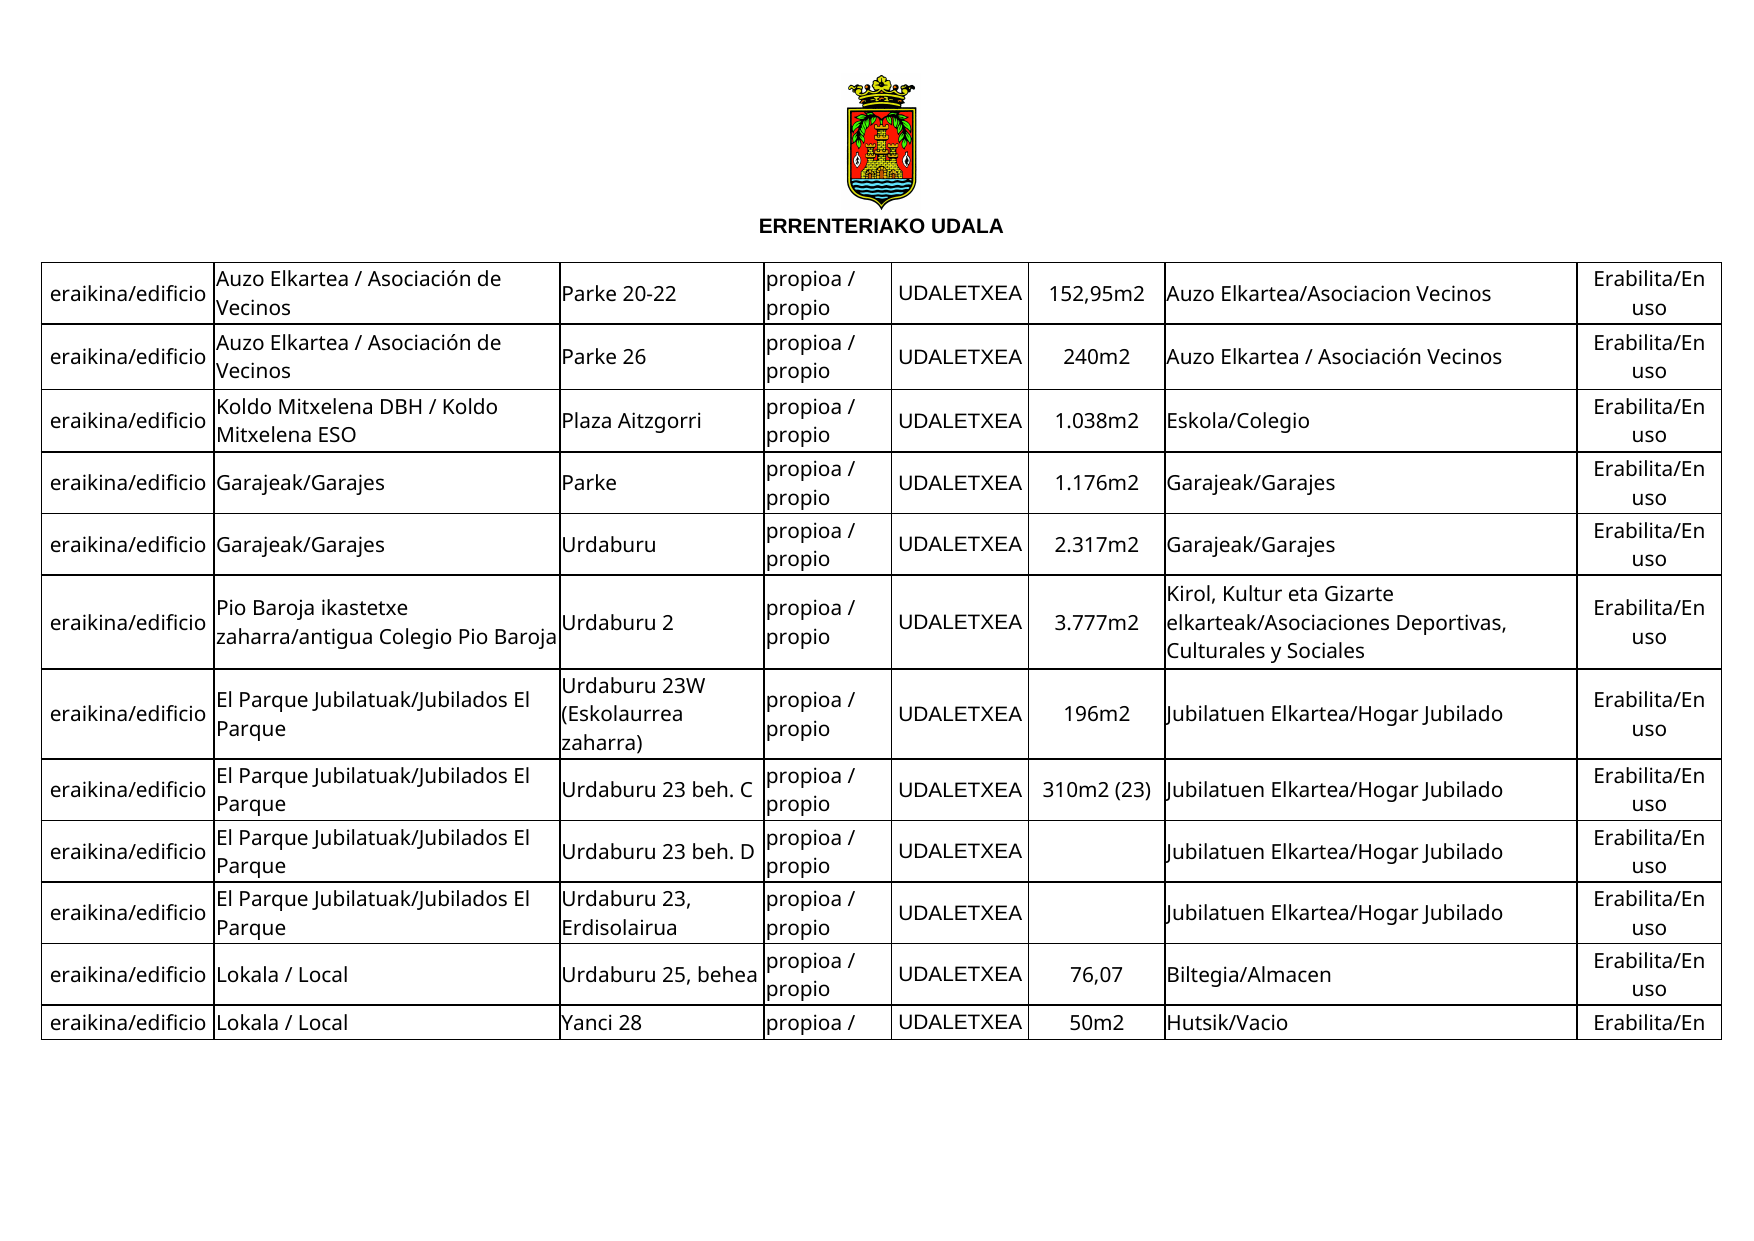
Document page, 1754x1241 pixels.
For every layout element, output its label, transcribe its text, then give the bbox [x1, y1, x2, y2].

table_cell [1722, 574, 1727, 668]
table_cell Urdaburu 25, behea [561, 944, 763, 1004]
table_cell propioa / propio [765, 325, 891, 388]
table_cell [36, 451, 41, 513]
table_cell eraikina/edificio [42, 821, 213, 881]
table_cell eraikina/edificio [42, 576, 213, 668]
table_cell El Parque Jubilatuak/Jubilados El Parque [215, 670, 559, 758]
table_cell Erabilita/En uso [1578, 263, 1721, 323]
table_cell Eskola/Colegio [1166, 390, 1576, 451]
table_cell Parke 26 [561, 325, 763, 388]
table_cell Auzo Elkartea / Asociación Vecinos [1166, 325, 1576, 388]
table_cell eraikina/edificio [42, 390, 213, 451]
table_cell Erabilita/En [1578, 1006, 1721, 1038]
table_cell [1721, 261, 1727, 323]
table_cell UDALETXEA [892, 1006, 1028, 1038]
table_cell 240m2 [1029, 325, 1164, 388]
table_cell [36, 881, 41, 943]
table_cell Lokala / Local [215, 1006, 559, 1038]
table_cell [36, 389, 41, 451]
table_cell UDALETXEA [892, 514, 1028, 574]
table_cell Parke [561, 453, 763, 513]
table_cell Erabilita/En uso [1578, 390, 1721, 451]
table_cell Hutsik/Vacio [1166, 1006, 1576, 1038]
table_cell Plaza Aitzgorri [561, 390, 763, 451]
table_cell eraikina/edificio [42, 325, 213, 388]
table_cell 152,95m2 [1029, 263, 1164, 323]
table_cell Garajeak/Garajes [215, 514, 559, 574]
table_cell propioa / propio [765, 576, 891, 668]
table_cell UDALETXEA [892, 670, 1028, 758]
table_cell [36, 758, 41, 819]
table_cell [1722, 1004, 1727, 1038]
table_cell [1722, 323, 1727, 388]
table_cell eraikina/edificio [42, 944, 213, 1004]
table_cell UDALETXEA [892, 576, 1028, 668]
table_cell eraikina/edificio [42, 514, 213, 574]
table_cell [1722, 389, 1727, 451]
table_cell [36, 323, 41, 388]
table_cell Garajeak/Garajes [1166, 514, 1576, 574]
table_cell Auzo Elkartea / Asociación de Vecinos [215, 263, 559, 323]
table_cell propioa / [765, 1006, 891, 1038]
table_cell 3.777m2 [1029, 576, 1164, 668]
table_cell [1722, 758, 1727, 819]
table_cell UDALETXEA [892, 325, 1028, 388]
table_cell propioa / propio [765, 514, 891, 574]
table_cell [1722, 513, 1727, 574]
table_cell propioa / propio [765, 760, 891, 819]
table_cell [1722, 943, 1727, 1004]
table_cell Lokala / Local [215, 944, 559, 1004]
table_cell eraikina/edificio [42, 883, 213, 943]
table_cell [1722, 451, 1727, 513]
table_cell [36, 513, 41, 574]
table_cell UDALETXEA [892, 883, 1028, 943]
table_cell [1029, 883, 1164, 943]
table_cell Erabilita/En uso [1578, 514, 1721, 574]
table_cell Urdaburu [561, 514, 763, 574]
table_cell propioa / propio [765, 390, 891, 451]
table_cell Auzo Elkartea/Asociacion Vecinos [1166, 263, 1576, 323]
table_cell 76,07 [1029, 944, 1164, 1004]
table_cell Auzo Elkartea / Asociación de Vecinos [215, 325, 559, 388]
table_cell [36, 261, 41, 323]
table_cell Garajeak/Garajes [1166, 453, 1576, 513]
table_cell eraikina/edificio [42, 1006, 213, 1038]
table_cell 310m2 (23) [1029, 760, 1164, 819]
table_cell Urdaburu 23W (Eskolaurrea zaharra) [561, 670, 763, 758]
table_cell propioa / propio [765, 263, 891, 323]
table_cell eraikina/edificio [42, 670, 213, 758]
table_cell [36, 1004, 41, 1038]
table_cell Erabilita/En uso [1578, 944, 1721, 1004]
table_cell Urdaburu 23 beh. D [561, 821, 763, 881]
table_cell UDALETXEA [892, 390, 1028, 451]
table_cell Erabilita/En uso [1578, 576, 1721, 668]
table_cell 2.317m2 [1029, 514, 1164, 574]
table_cell [1722, 881, 1727, 943]
table_cell propioa / propio [765, 670, 891, 758]
table_cell Urdaburu 23 beh. C [561, 760, 763, 819]
table_cell Garajeak/Garajes [215, 453, 559, 513]
table_cell 50m2 [1029, 1006, 1164, 1038]
table_cell [36, 668, 41, 758]
table_cell propioa / propio [765, 883, 891, 943]
table_cell [36, 820, 41, 881]
table_cell [1722, 668, 1727, 758]
table_cell [36, 574, 41, 668]
table_cell Urdaburu 23, Erdisolairua [561, 883, 763, 943]
table_cell UDALETXEA [892, 821, 1028, 881]
table_cell El Parque Jubilatuak/Jubilados El Parque [215, 883, 559, 943]
table_cell Parke 20-22 [561, 263, 763, 323]
table_cell Pio Baroja ikastetxe zaharra/antigua Colegio Pio Baroja [215, 576, 559, 668]
table_cell Erabilita/En uso [1578, 453, 1721, 513]
table_cell propioa / propio [765, 821, 891, 881]
table_cell Jubilatuen Elkartea/Hogar Jubilado [1166, 883, 1576, 943]
table_cell Jubilatuen Elkartea/Hogar Jubilado [1166, 760, 1576, 819]
table_cell eraikina/edificio [42, 453, 213, 513]
table_cell 1.176m2 [1029, 453, 1164, 513]
table_cell El Parque Jubilatuak/Jubilados El Parque [215, 821, 559, 881]
table_cell Yanci 28 [561, 1006, 763, 1038]
table_cell Jubilatuen Elkartea/Hogar Jubilado [1166, 670, 1576, 758]
table_cell Urdaburu 2 [561, 576, 763, 668]
table_cell [36, 943, 41, 1004]
table_cell El Parque Jubilatuak/Jubilados El Parque [215, 760, 559, 819]
table_cell [1722, 820, 1727, 881]
table_cell UDALETXEA [892, 944, 1028, 1004]
table_cell eraikina/edificio [42, 760, 213, 819]
table_cell propioa / propio [765, 944, 891, 1004]
table_cell UDALETXEA [892, 263, 1028, 323]
table_cell 196m2 [1029, 670, 1164, 758]
table_cell Kirol, Kultur eta Gizarte elkarteak/Asociaciones Deportivas, Culturales y Sociales [1166, 576, 1576, 668]
table_cell Koldo Mitxelena DBH / Koldo Mitxelena ESO [215, 390, 559, 451]
table_cell Biltegia/Almacen [1166, 944, 1576, 1004]
table_cell Erabilita/En uso [1578, 670, 1721, 758]
table_cell Jubilatuen Elkartea/Hogar Jubilado [1166, 821, 1576, 881]
table_cell Erabilita/En uso [1578, 821, 1721, 881]
table_cell eraikina/edificio [42, 263, 213, 323]
table_cell UDALETXEA [892, 453, 1028, 513]
table_cell UDALETXEA [892, 760, 1028, 819]
table_cell Erabilita/En uso [1578, 760, 1721, 819]
table_cell Erabilita/En uso [1578, 325, 1721, 388]
table_cell [1029, 821, 1164, 881]
table_cell 1.038m2 [1029, 390, 1164, 451]
table_cell propioa / propio [765, 453, 891, 513]
table_cell Erabilita/En uso [1578, 883, 1721, 943]
